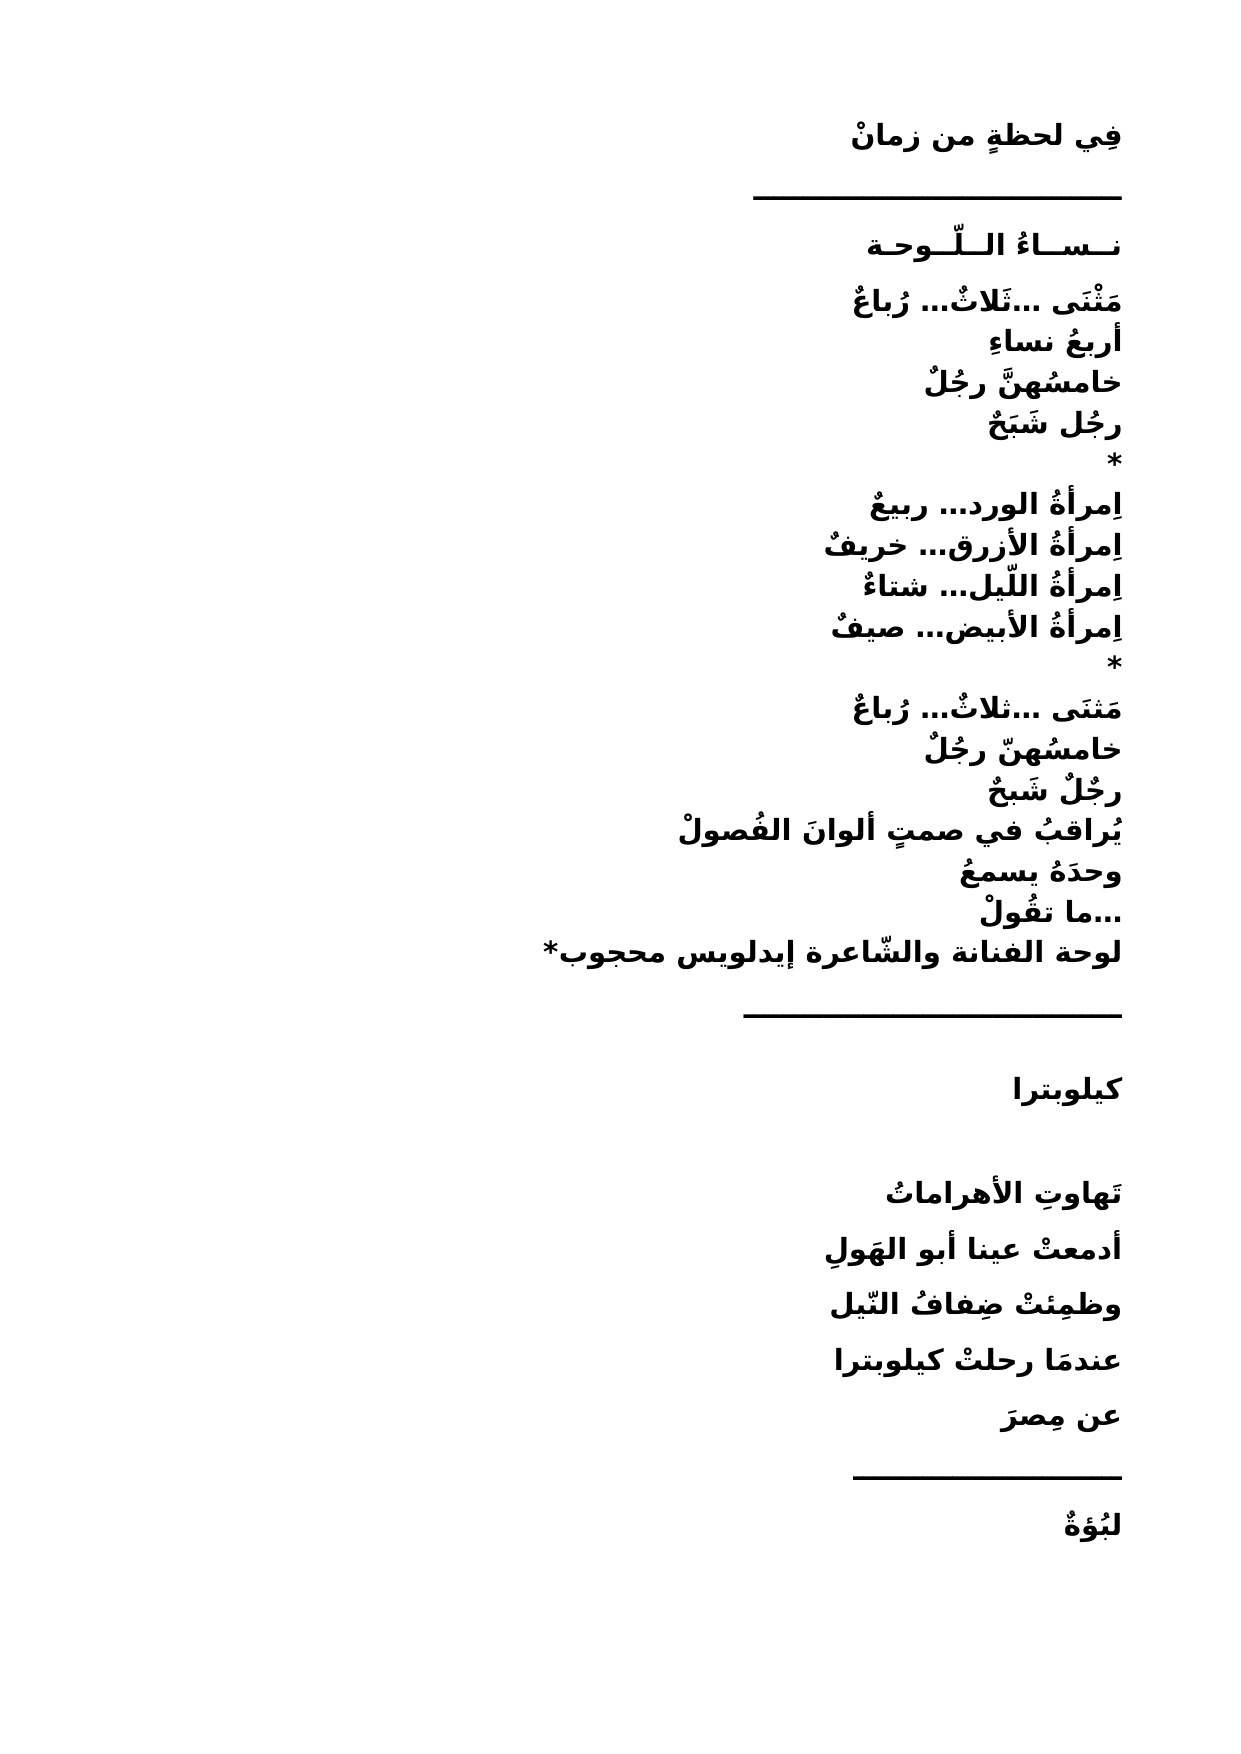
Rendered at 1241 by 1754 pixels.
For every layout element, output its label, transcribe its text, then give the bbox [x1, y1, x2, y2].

text عندمَا رحلتْ كيلوبترا [118, 1343, 1122, 1377]
text أدمعتْ عينا أبو الهَولِ [118, 1232, 1122, 1266]
text نــســاءُ الــلّــوحـة [118, 229, 1122, 263]
text لبُؤةٌ [118, 1509, 1122, 1543]
text تَهاوتِ الأهراماتُ [118, 1177, 1122, 1211]
text ـــــــــــــــــــــــــــ [118, 1453, 1122, 1487]
text عن مِصرَ [118, 1398, 1122, 1432]
text مَثْنَى …ثَلاثٌ… رُباعٌ أربعُ نساءِ خامسُهنَّ رجُلٌ رجُل شَبَحٌ * اِمرأةُ الورد… ربيعٌ اِمرأةُ الأزرق… خريفٌ اِمرأةُ اللّيل… شتاءٌ اِمرأةُ الأبيض… صيفٌ * مَثنَى …ثلاثٌ… رُباعٌ خامسُهنّ رجُلٌ رجٌلٌ شَبحٌ يُراقبُ في صمتٍ ألوانَ الفُصولْ وحدَهُ يسمعُ ما تقُولْ… *لوحة الفنانة والشّاعرة إيدلويس محجوب [118, 284, 1122, 970]
text وظمِئتْ ضِفافُ النّيل [118, 1287, 1122, 1321]
text ــــــــــــــــــــــــــــــــــــــ [118, 991, 1122, 1025]
text كيلوبترا [118, 1072, 1122, 1106]
text فِي لحظةٍ من زمانْ [118, 118, 1122, 152]
text ـــــــــــــــــــــــــــــــــــــ [118, 173, 1122, 207]
